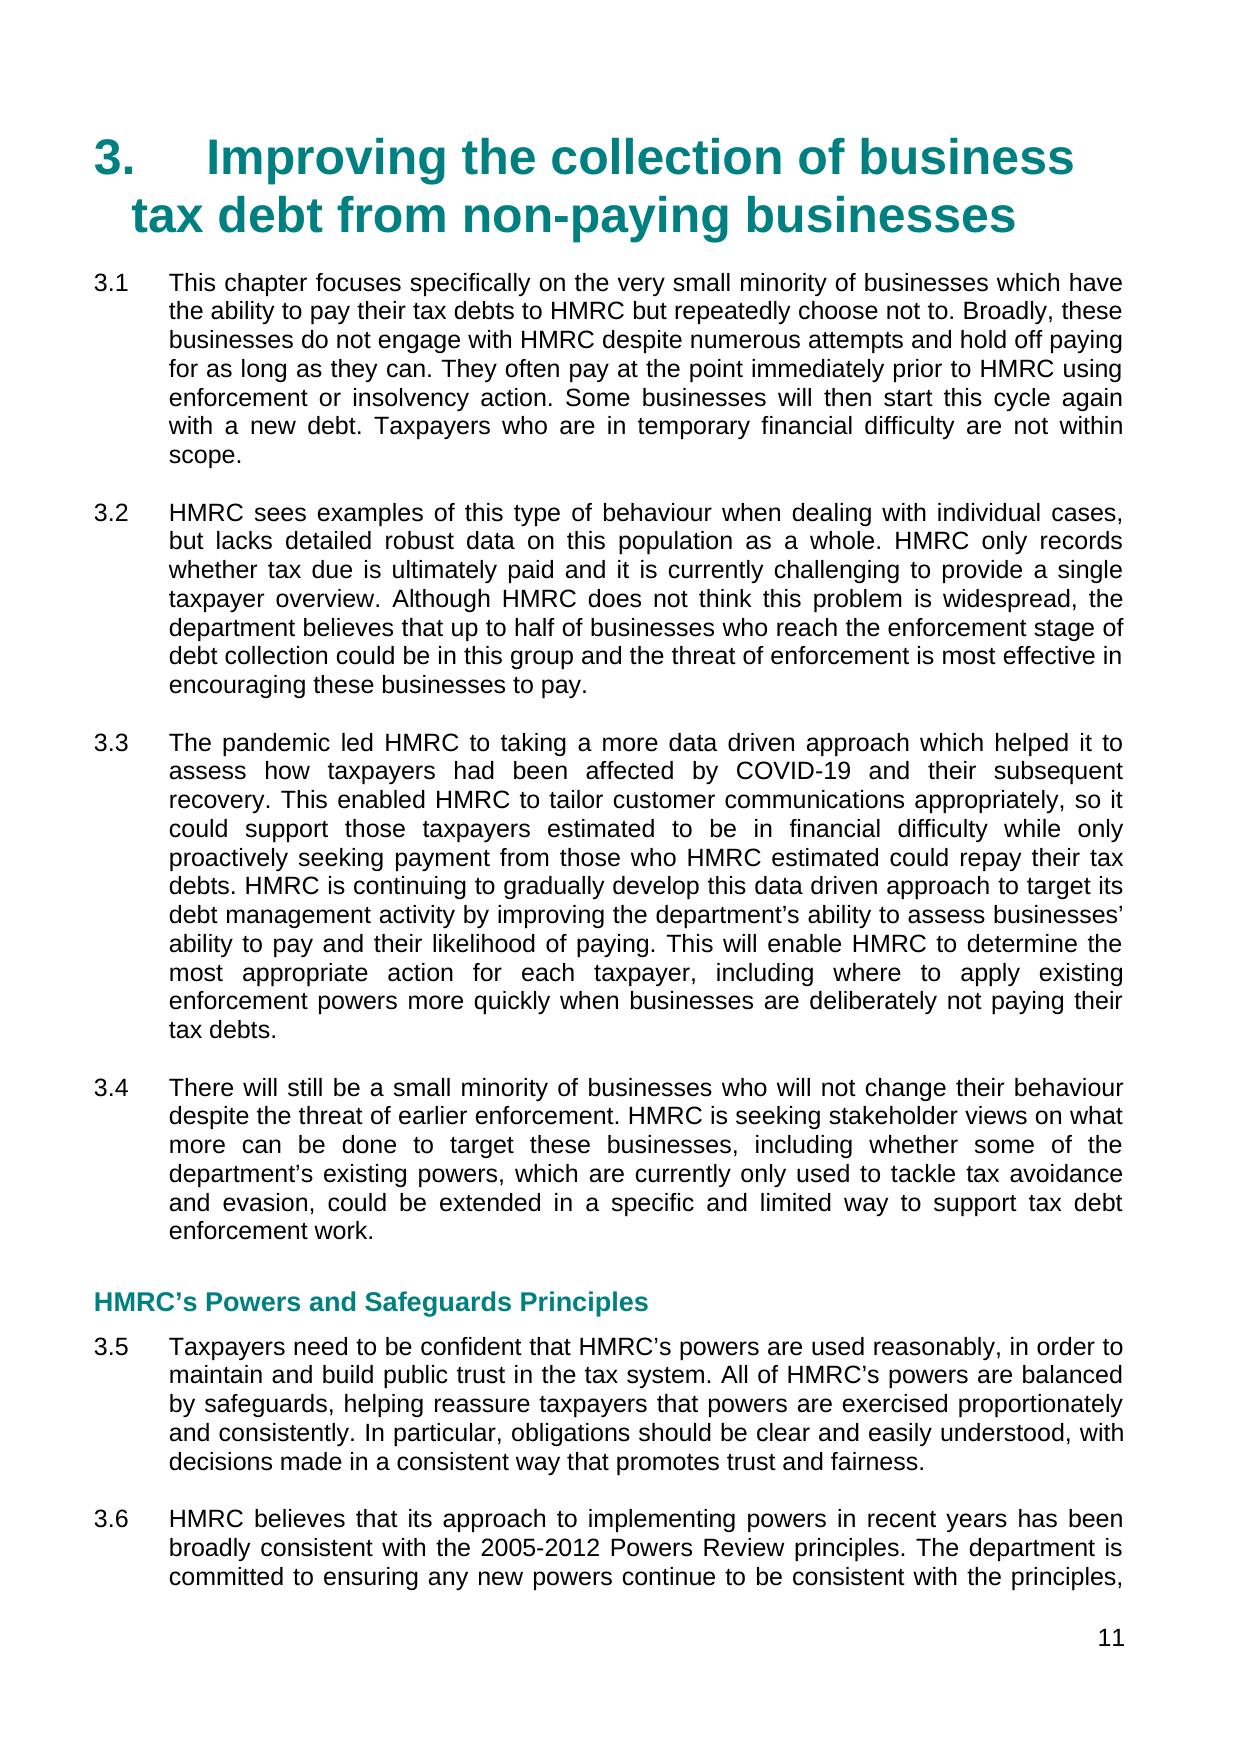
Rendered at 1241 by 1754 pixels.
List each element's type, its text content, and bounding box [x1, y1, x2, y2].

list Taxpayers need to be confident that HMRC’s powers are used reasonably, in order to maintain and build public trust in the tax system. All of HMRC’s powers are balanced by safeguards, helping reassure taxpayers that powers are exercised proportionately and consistently. In particular, obligations should be clear and easily understood, with decisions made in a consistent way that promotes trust and fairness. [94, 1332, 1125, 1475]
list This chapter focuses specifically on the very small minority of businesses which have the ability to pay their tax debts to HMRC but repeatedly choose not to. Broadly, these businesses do not engage with HMRC despite numerous attempts and hold off paying for as long as they can. They often pay at the point immediately prior to HMRC using enforcement or insolvency action. Some businesses will then start this cycle again with a new debt. Taxpayers who are in temporary financial difficulty are not within scope. [94, 267, 1125, 469]
list There will still be a small minority of businesses who will not change their behaviour despite the threat of earlier enforcement. HMRC is seeking stakeholder views on what more can be done to target these businesses, including whether some of the department’s existing powers, which are currently only used to tackle tax avoidance and evasion, could be extended in a specific and limited way to support tax debt enforcement work. [94, 1072, 1125, 1245]
list The pandemic led HMRC to taking a more data driven approach which helped it to assess how taxpayers had been affected by COVID-19 and their subsequent recovery. This enabled HMRC to tailor customer communications appropriately, so it could support those taxpayers estimated to be in financial difficulty while only proactively seeking payment from those who HMRC estimated could repay their tax debts. HMRC is continuing to gradually develop this data driven approach to target its debt management activity by improving the department’s ability to assess businesses’ ability to pay and their likelihood of paying. This will enable HMRC to determine the most appropriate action for each taxpayer, including where to apply existing enforcement powers more quickly when businesses are deliberately not paying their tax debts. [94, 727, 1125, 1044]
list HMRC sees examples of this type of behaviour when dealing with individual cases, but lacks detailed robust data on this population as a whole. HMRC only records whether tax due is ultimately paid and it is currently challenging to provide a single taxpayer overview. Although HMRC does not think this problem is widespread, the department believes that up to half of businesses who reach the enforcement stage of debt collection could be in this group and the threat of enforcement is most effective in encouraging these businesses to pay. [94, 497, 1125, 699]
list HMRC believes that its approach to implementing powers in recent years has been broadly consistent with the 2005-2012 Powers Review principles. The department is committed to ensuring any new powers continue to be consistent with the principles, [94, 1504, 1125, 1590]
subtitle Improving the collection of business tax debt from non-paying businesses [94, 127, 1125, 242]
subtitle HMRC’s Powers and Safeguards Principles [94, 1286, 1125, 1317]
